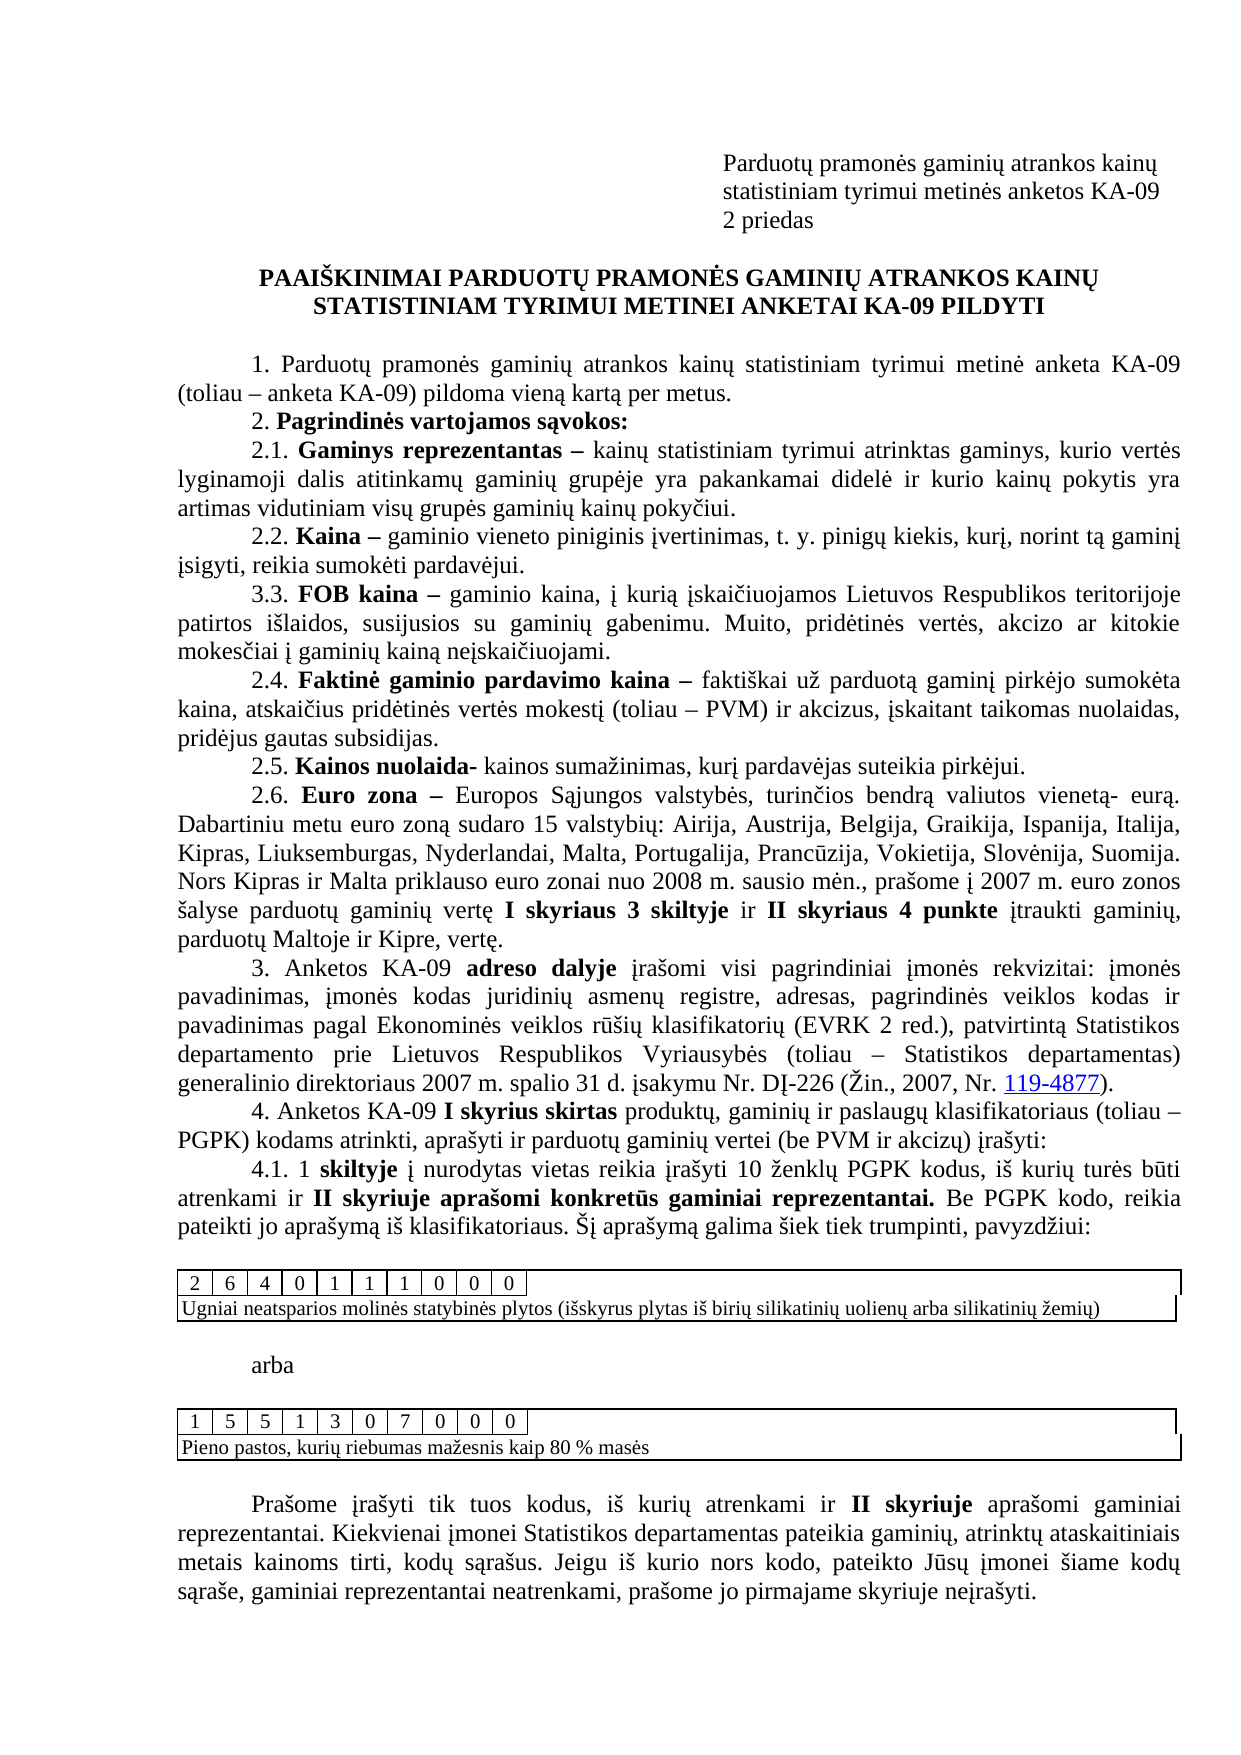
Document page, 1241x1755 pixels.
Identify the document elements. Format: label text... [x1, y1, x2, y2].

text 2.2. Kaina – gaminio vieneto piniginis įvertinimas, t. y. pinigų kiekis, kurį, norint tą gaminį įsigyti, reikia sumokėti pardavėjui. [177, 521, 1181, 579]
text PAAIŠKINIMAI PARDUOTŲ PRAMONĖS GAMINIŲ ATRANKOS KAINŲ STATISTINIAM TYRIMUI METINEI ANKETAI KA-09 PILDYTI [177, 263, 1181, 320]
table_header 0 [422, 1271, 426, 1294]
table_header 0 [522, 1271, 526, 1294]
table_header 5 [248, 1410, 252, 1433]
table_header 0 [452, 1271, 456, 1294]
table_header 0 [523, 1410, 527, 1433]
table_header 0 [453, 1410, 457, 1433]
text 2. Pagrindinės vartojamos sąvokos: [177, 406, 1181, 435]
table_header 1 [313, 1410, 317, 1433]
text Parduotų pramonės gaminių atrankos kainų statistiniam tyrimui metinės anketos KA-09 [723, 148, 1181, 205]
table_header 0 [493, 1410, 497, 1433]
text 2.6. Euro zona – Europos Sąjungos valstybės, turinčios bendrą valiutos vienetą- eurą. Dabartiniu metu euro zoną sudaro 15 valstybių: Airija, Austrija, Belgija, Graikija, Ispanija, Italija, Kipras, Liuksemburgas, Nyderlandai, Malta, Portugalija, Prancūzija, Vokietija, Slovėnija, Suomija. Nors Kipras ir Malta priklauso euro zonai nuo 2008 m. sausio mėn., prašome į 2007 m. euro zonos šalyse parduotų gaminių vertę I skyriaus 3 skiltyje ir II skyriaus 4 punkte įtraukti gaminių, parduotų Maltoje ir Kipre, vertę. [177, 780, 1181, 953]
text 2.4. Faktinė gaminio pardavimo kaina – faktiškai už parduotą gaminį pirkėjo sumokėta kaina, atskaičius pridėtinės vertės mokestį (toliau – PVM) ir akcizus, įskaitant taikomas nuolaidas, pridėjus gautas subsidijas. [177, 665, 1181, 751]
table_header 0 [488, 1410, 492, 1433]
text 3. Anketos KA-09 adreso dalyje įrašomi visi pagrindiniai įmonės rekvizitai: įmonės pavadinimas, įmonės kodas juridinių asmenų registre, adresas, pagrindinės veiklos kodas ir pavadinimas pagal Ekonominės veiklos rūšių klasifikatorių (EVRK 2 red.), patvirtintą Statistikos departamento prie Lietuvos Respublikos Vyriausybės (toliau – Statistikos departamentas) generalinio direktoriaus 2007 m. spalio 31 d. įsakymu Nr. DĮ-226 (Žin., 2007, Nr. 119-4877). [177, 953, 1181, 1096]
table_header 5 [278, 1410, 282, 1433]
table_header 0 [458, 1410, 462, 1433]
table_header 0 [353, 1410, 357, 1433]
text 2 priedas [723, 205, 1181, 234]
table_header 0 [423, 1410, 427, 1433]
table_header 2 [208, 1271, 212, 1294]
table_header 0 [457, 1271, 461, 1294]
table_header 0 [487, 1271, 491, 1294]
table_header 0 [383, 1410, 387, 1433]
table_header [527, 1271, 531, 1294]
table_header 3 [348, 1410, 352, 1433]
text 3.3. FOB kaina – gaminio kaina, į kurią įskaičiuojamos Lietuvos Respublikos teritorijoje patirtos išlaidos, susijusios su gaminių gabenimu. Muito, pridėtinės vertės, akcizo ar kitokie mokesčiai į gaminių kainą neįskaičiuojami. [177, 579, 1181, 665]
table_header 3 [318, 1410, 322, 1433]
table_header 6 [243, 1271, 247, 1294]
text 2.5. Kainos nuolaida- kainos sumažinimas, kurį pardavėjas suteikia pirkėjui. [177, 751, 1181, 780]
table_header 7 [418, 1410, 422, 1433]
table_cell Pieno pastos, kurių riebumas mažesnis kaip 80 % masės [528, 1434, 1180, 1459]
table_header 1 [417, 1271, 421, 1294]
text 2.1. Gaminys reprezentantas – kainų statistiniam tyrimui atrinktas gaminys, kurio vertės lyginamoji dalis atitinkamų gaminių grupėje yra pakankamai didelė ir kurio kainų pokytis yra artimas vidutiniam visų grupės gaminių kainų pokyčiui. [177, 435, 1181, 521]
table_header 0 [492, 1271, 496, 1294]
text 1. Parduotų pramonės gaminių atrankos kainų statistiniam tyrimui metinė anketa KA-09 (toliau – anketa KA-09) pildoma vieną kartą per metus. [177, 349, 1181, 406]
text arba [177, 1350, 1181, 1379]
table_header 7 [388, 1410, 392, 1433]
table_header [528, 1410, 532, 1433]
text 4.1. 1 skiltyje į nurodytas vietas reikia įrašyti 10 ženklų PGPK kodus, iš kurių turės būti atrenkami ir II skyriuje aprašomi konkretūs gaminiai reprezentantai. Be PGPK kodo, reikia pateikti jo aprašymą iš klasifikatoriaus. Šį aprašymą galima šiek tiek trumpinti, pavyzdžiui: [177, 1154, 1181, 1240]
table_header 5 [243, 1410, 247, 1433]
text 4. Anketos KA-09 I skyrius skirtas produktų, gaminių ir paslaugų klasifikatoriaus (toliau – PGPK) kodams atrinkti, aprašyti ir parduotų gaminių vertei (be PVM ir akcizų) įrašyti: [177, 1096, 1181, 1154]
table_header 1 [208, 1410, 212, 1433]
table_cell Ugniai neatsparios molinės statybinės plytos (išskyrus plytas iš birių silikatinių uolienų arba silikatinių žemių) [527, 1295, 1175, 1320]
text Prašome įrašyti tik tuos kodus, iš kurių atrenkami ir II skyriuje aprašomi gaminiai reprezentantai. Kiekvienai įmonei Statistikos departamentas pateikia gaminių, atrinktų ataskaitiniais metais kainoms tirti, kodų sąrašus. Jeigu iš kurio nors kodo, pateikto Jūsų įmonei šiame kodų sąraše, gaminiai reprezentantai neatrenkami, prašome jo pirmajame skyriuje neįrašyti. [177, 1489, 1181, 1604]
table_header 1 [283, 1410, 287, 1433]
